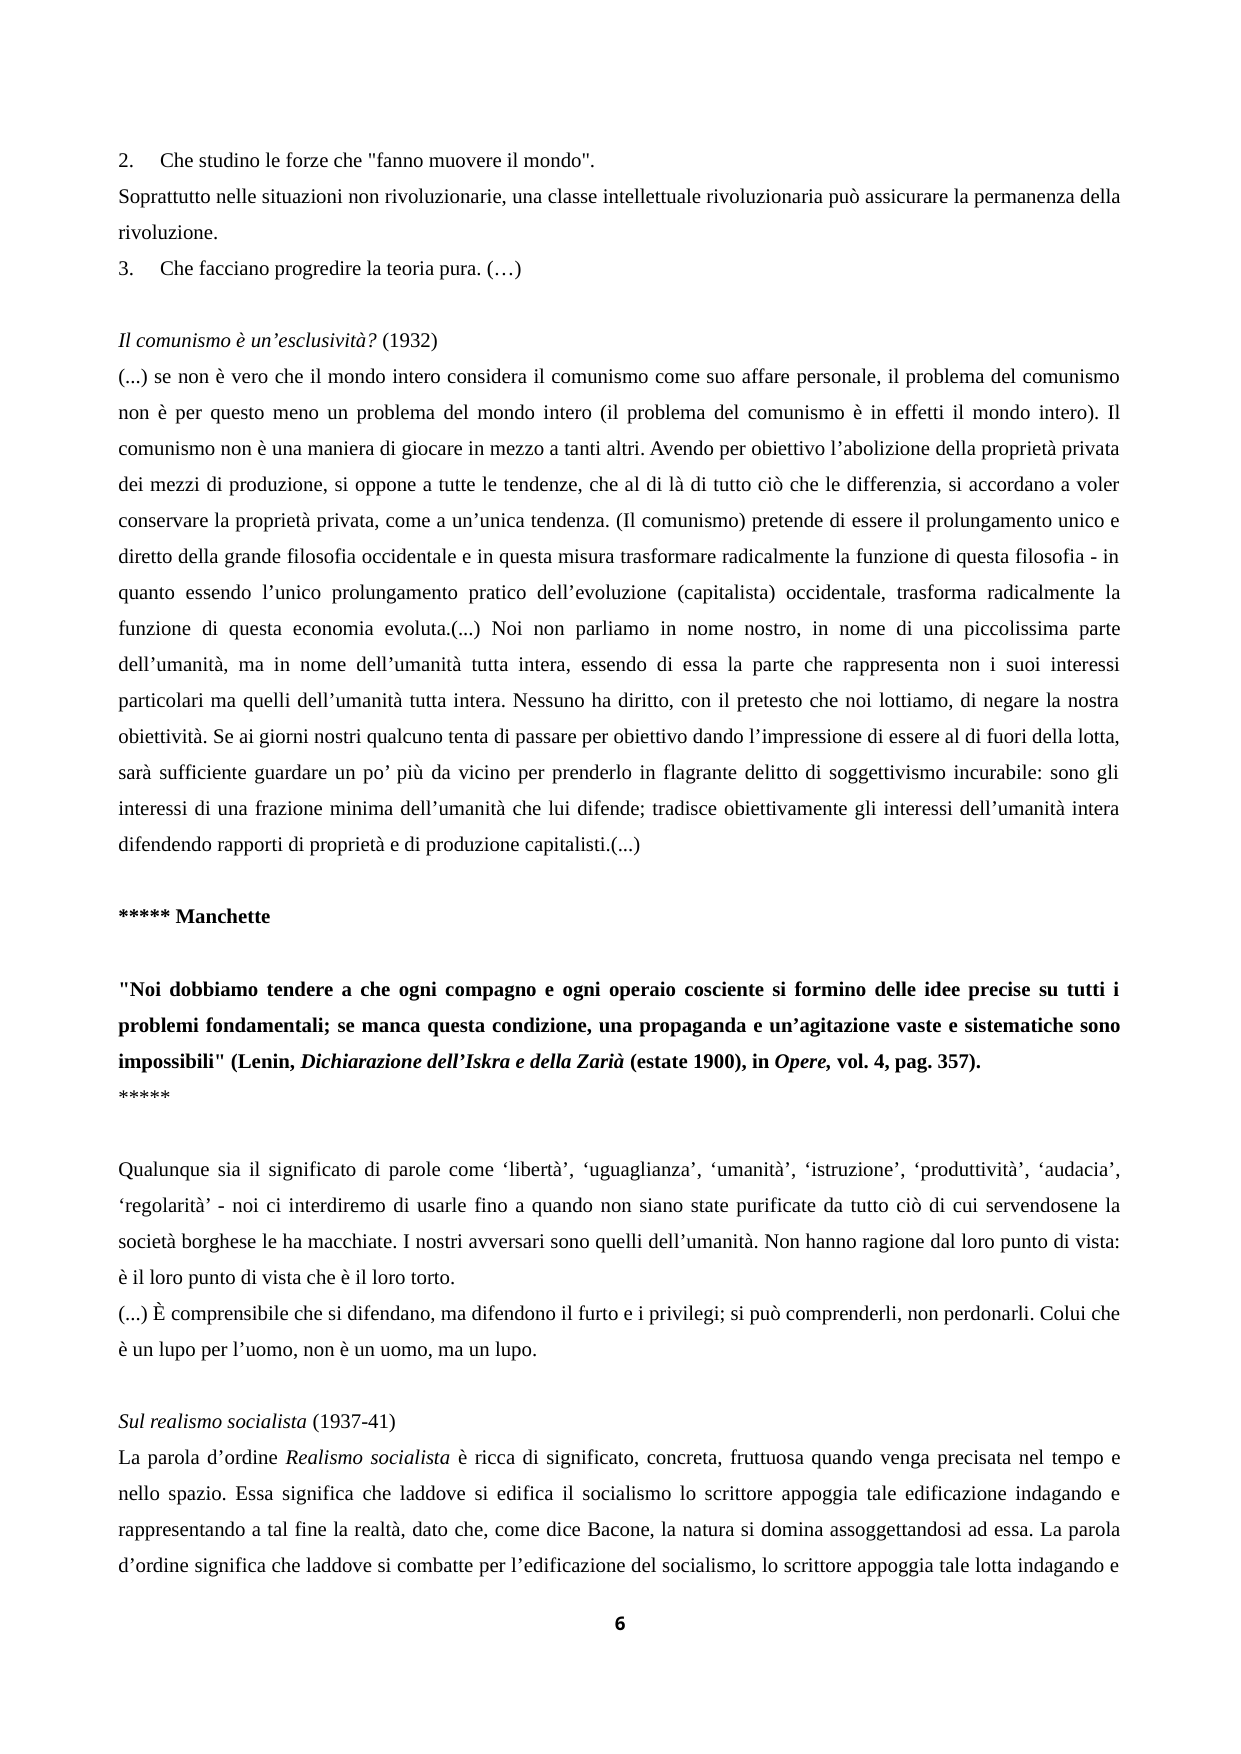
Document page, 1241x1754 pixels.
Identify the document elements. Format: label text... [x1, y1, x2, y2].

text Qualunque sia il significato di parole come ‘libertà’, ‘uguaglianza’, ‘umanità’, ‘istruzione’, ‘produttività’, ‘audacia’, ‘regolarità’ - noi ci interdiremo di usarle fino a quando non siano state purificate da tutto ciò di cui servendosene la società borghese le ha macchiate. I nostri avversari sono quelli dell’umanità. Non hanno ragione dal loro punto di vista: è il loro punto di vista che è il loro torto. [118, 1157, 1122, 1289]
text ***** [118, 1085, 1122, 1109]
text Il comunismo è un’esclusività? (1932) [118, 328, 1122, 352]
text La parola d’ordine Realismo socialista è ricca di significato, concreta, fruttuosa quando venga precisata nel tempo e nello spazio. Essa significa che laddove si edifica il socialismo lo scrittore appoggia tale edificazione indagando e rappresentando a tal fine la realtà, dato che, come dice Bacone, la natura si domina assoggettandosi ad essa. La parola d’ordine significa che laddove si combatte per l’edificazione del socialismo, lo scrittore appoggia tale lotta indagando e [118, 1445, 1122, 1577]
text 2. Che studino le forze che "fanno muovere il mondo". [118, 148, 1122, 172]
text (...) È comprensibile che si difendano, ma difendono il furto e i privilegi; si può comprenderli, non perdonarli. Colui che è un lupo per l’uomo, non è un uomo, ma un lupo. [118, 1301, 1122, 1361]
text Sul realismo socialista (1937-41) [118, 1409, 1122, 1433]
text "Noi dobbiamo tendere a che ogni compagno e ogni operaio cosciente si formino delle idee precise su tutti i problemi fondamentali; se manca questa condizione, una propaganda e un’agitazione vaste e sistematiche sono impossibili" (Lenin, Dichiarazione dell’Iskra e della Zarià (estate 1900), in Opere, vol. 4, pag. 357). [118, 977, 1122, 1073]
text ***** Manchette [118, 904, 1122, 928]
text (...) se non è vero che il mondo intero considera il comunismo come suo affare personale, il problema del comunismo non è per questo meno un problema del mondo intero (il problema del comunismo è in effetti il mondo intero). Il comunismo non è una maniera di giocare in mezzo a tanti altri. Avendo per obiettivo l’abolizione della proprietà privata dei mezzi di produzione, si oppone a tutte le tendenze, che al di là di tutto ciò che le differenzia, si accordano a voler conservare la proprietà privata, come a un’unica tendenza. (Il comunismo) pretende di essere il prolungamento unico e diretto della grande filosofia occidentale e in questa misura trasformare radicalmente la funzione di questa filosofia - in quanto essendo l’unico prolungamento pratico dell’evoluzione (capitalista) occidentale, trasforma radicalmente la funzione di questa economia evoluta.(...) Noi non parliamo in nome nostro, in nome di una piccolissima parte dell’umanità, ma in nome dell’umanità tutta intera, essendo di essa la parte che rappresenta non i suoi interessi particolari ma quelli dell’umanità tutta intera. Nessuno ha diritto, con il pretesto che noi lottiamo, di negare la nostra obiettività. Se ai giorni nostri qualcuno tenta di passare per obiettivo dando l’impressione di essere al di fuori della lotta, sarà sufficiente guardare un po’ più da vicino per prenderlo in flagrante delitto di soggettivismo incurabile: sono gli interessi di una frazione minima dell’umanità che lui difende; tradisce obiettivamente gli interessi dell’umanità intera difendendo rapporti di proprietà e di produzione capitalisti.(...) [118, 364, 1122, 856]
text Soprattutto nelle situazioni non rivoluzionarie, una classe intellettuale rivoluzionaria può assicurare la permanenza della rivoluzione. [118, 184, 1122, 244]
text 3. Che facciano progredire la teoria pura. (…) [118, 256, 1122, 280]
